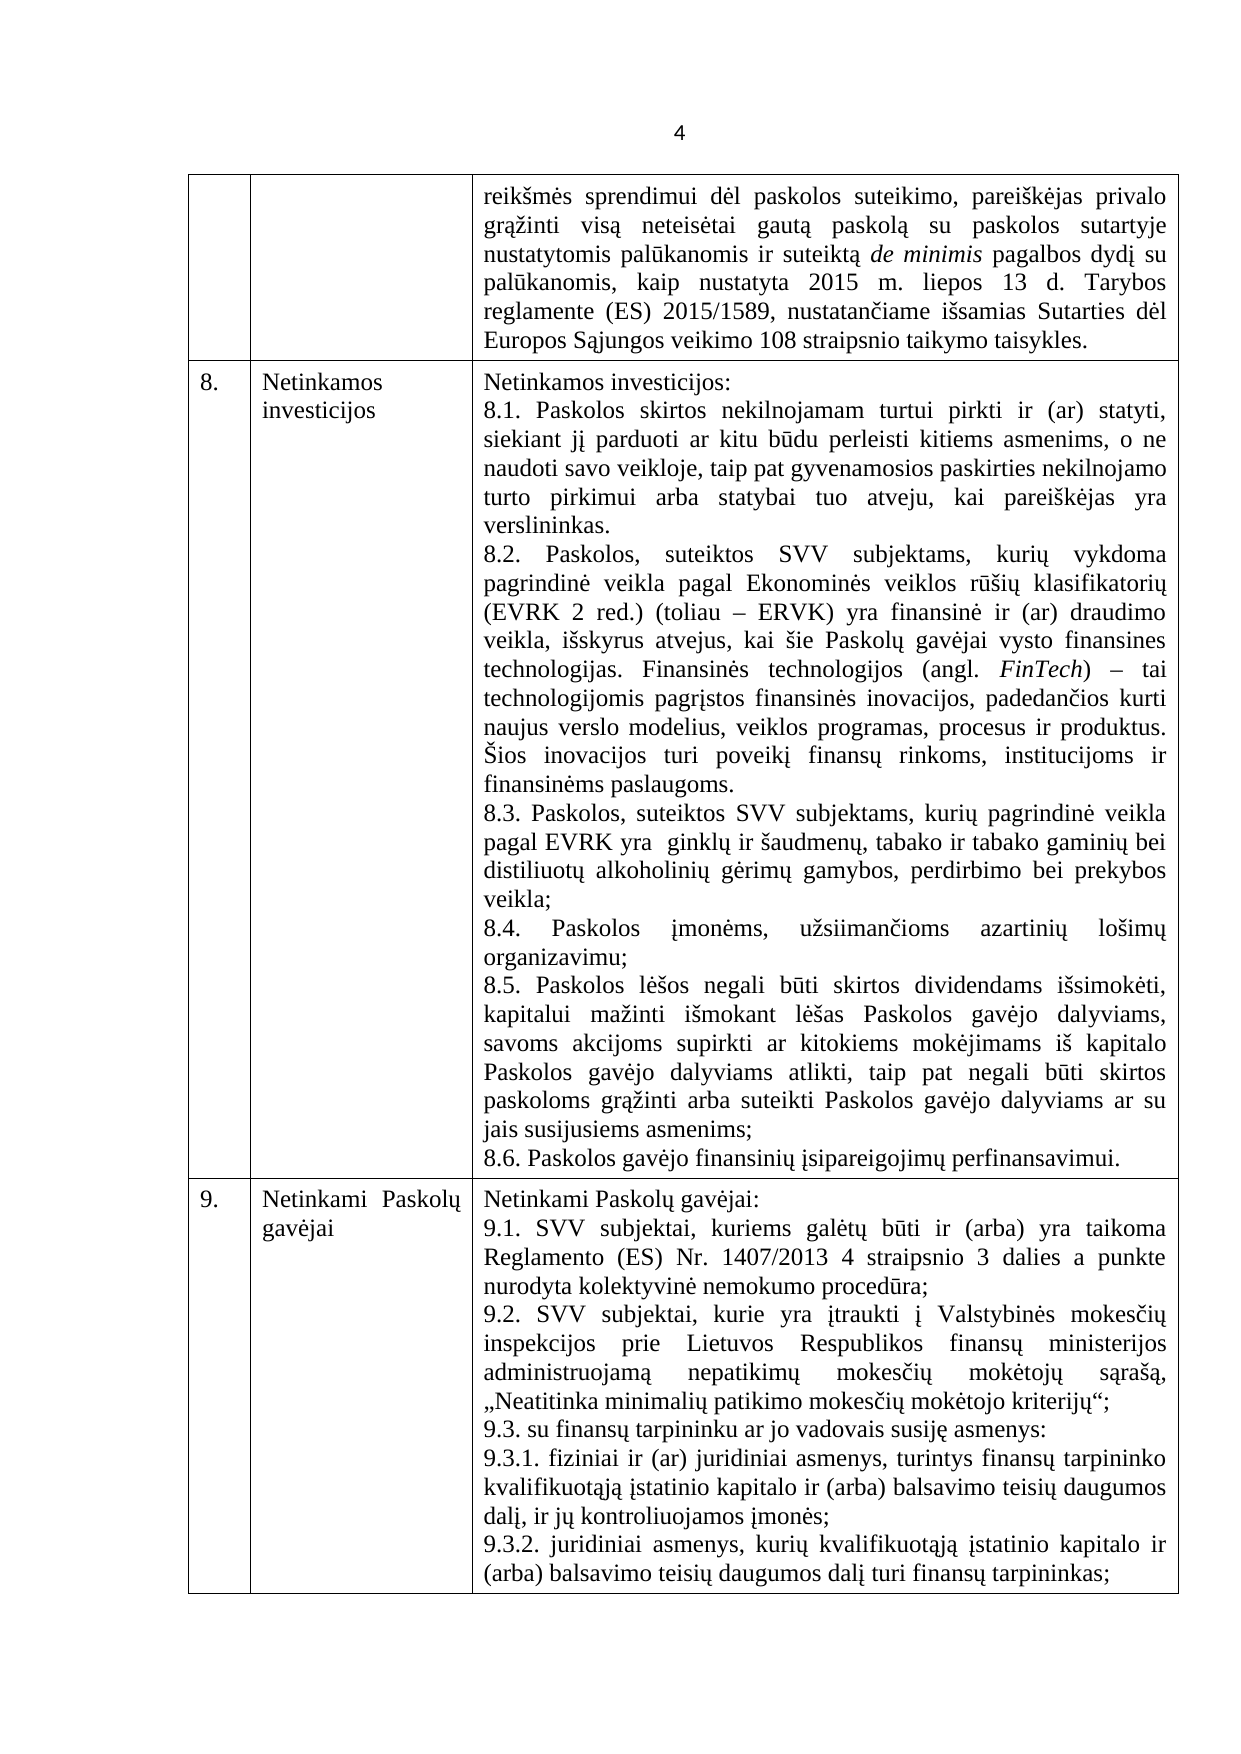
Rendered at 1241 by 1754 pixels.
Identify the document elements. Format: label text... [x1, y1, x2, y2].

table_cell Netinkamos investicijos: 8.1. Paskolos skirtos nekilnojamam turtui pirkti ir (ar) statyti, siekiant jį parduoti ar kitu būdu perleisti kitiems asmenims, o ne naudoti savo veikloje, taip pat gyvenamosios paskirties nekilnojamo turto pirkimui arba statybai tuo atveju, kai pareiškėjas yra verslininkas. 8.2. Paskolos, suteiktos SVV subjektams, kurių vykdoma pagrindinė veikla pagal Ekonominės veiklos rūšių klasifikatorių (EVRK 2 red.) (toliau – ERVK) yra finansinė ir (ar) draudimo veikla, išskyrus atvejus, kai šie Paskolų gavėjai vysto finansines technologijas. Finansinės technologijos (angl. FinTech) – tai technologijomis pagrįstos finansinės inovacijos, padedančios kurti naujus verslo modelius, veiklos programas, procesus ir produktus. Šios inovacijos turi poveikį finansų rinkoms, institucijoms ir finansinėms paslaugoms. 8.3. Paskolos, suteiktos SVV subjektams, kurių pagrindinė veikla pagal EVRK yra ginklų ir šaudmenų, tabako ir tabako gaminių bei distiliuotų alkoholinių gėrimų gamybos, perdirbimo bei prekybos veikla; 8.4. Paskolos įmonėms, užsiimančioms azartinių lošimų organizavimu; 8.5. Paskolos lėšos negali būti skirtos dividendams išsimokėti, kapitalui mažinti išmokant lėšas Paskolos gavėjo dalyviams, savoms akcijoms supirkti ar kitokiems mokėjimams iš kapitalo Paskolos gavėjo dalyviams atlikti, taip pat negali būti skirtos paskoloms grąžinti arba suteikti Paskolos gavėjo dalyviams ar su jais susijusiems asmenims; 8.6. Paskolos gavėjo finansinių įsipareigojimų perfinansavimui. [473, 361, 1178, 1177]
table_cell 9. [189, 1179, 250, 1593]
table_cell Netinkami Paskolų gavėjai [251, 1179, 472, 1593]
table_cell Netinkamos investicijos [251, 361, 472, 1177]
table_cell 8. [189, 361, 250, 1177]
table_cell [251, 175, 472, 359]
table_cell reikšmės sprendimui dėl paskolos suteikimo, pareiškėjas privalo grąžinti visą neteisėtai gautą paskolą su paskolos sutartyje nustatytomis palūkanomis ir suteiktą de minimis pagalbos dydį su palūkanomis, kaip nustatyta 2015 m. liepos 13 d. Tarybos reglamente (ES) 2015/1589, nustatančiame išsamias Sutarties dėl Europos Sąjungos veikimo 108 straipsnio taikymo taisykles. [473, 175, 1178, 359]
table_cell [189, 175, 250, 359]
table_cell Netinkami Paskolų gavėjai: 9.1. SVV subjektai, kuriems galėtų būti ir (arba) yra taikoma Reglamento (ES) Nr. 1407/2013 4 straipsnio 3 dalies a punkte nurodyta kolektyvinė nemokumo procedūra; 9.2. SVV subjektai, kurie yra įtraukti į Valstybinės mokesčių inspekcijos prie Lietuvos Respublikos finansų ministerijos administruojamą nepatikimų mokesčių mokėtojų sąrašą, „Neatitinka minimalių patikimo mokesčių mokėtojo kriterijų“; 9.3. su finansų tarpininku ar jo vadovais susiję asmenys: 9.3.1. fiziniai ir (ar) juridiniai asmenys, turintys finansų tarpininko kvalifikuotąją įstatinio kapitalo ir (arba) balsavimo teisių daugumos dalį, ir jų kontroliuojamos įmonės; 9.3.2. juridiniai asmenys, kurių kvalifikuotąją įstatinio kapitalo ir (arba) balsavimo teisių daugumos dalį turi finansų tarpininkas; [473, 1179, 1178, 1593]
